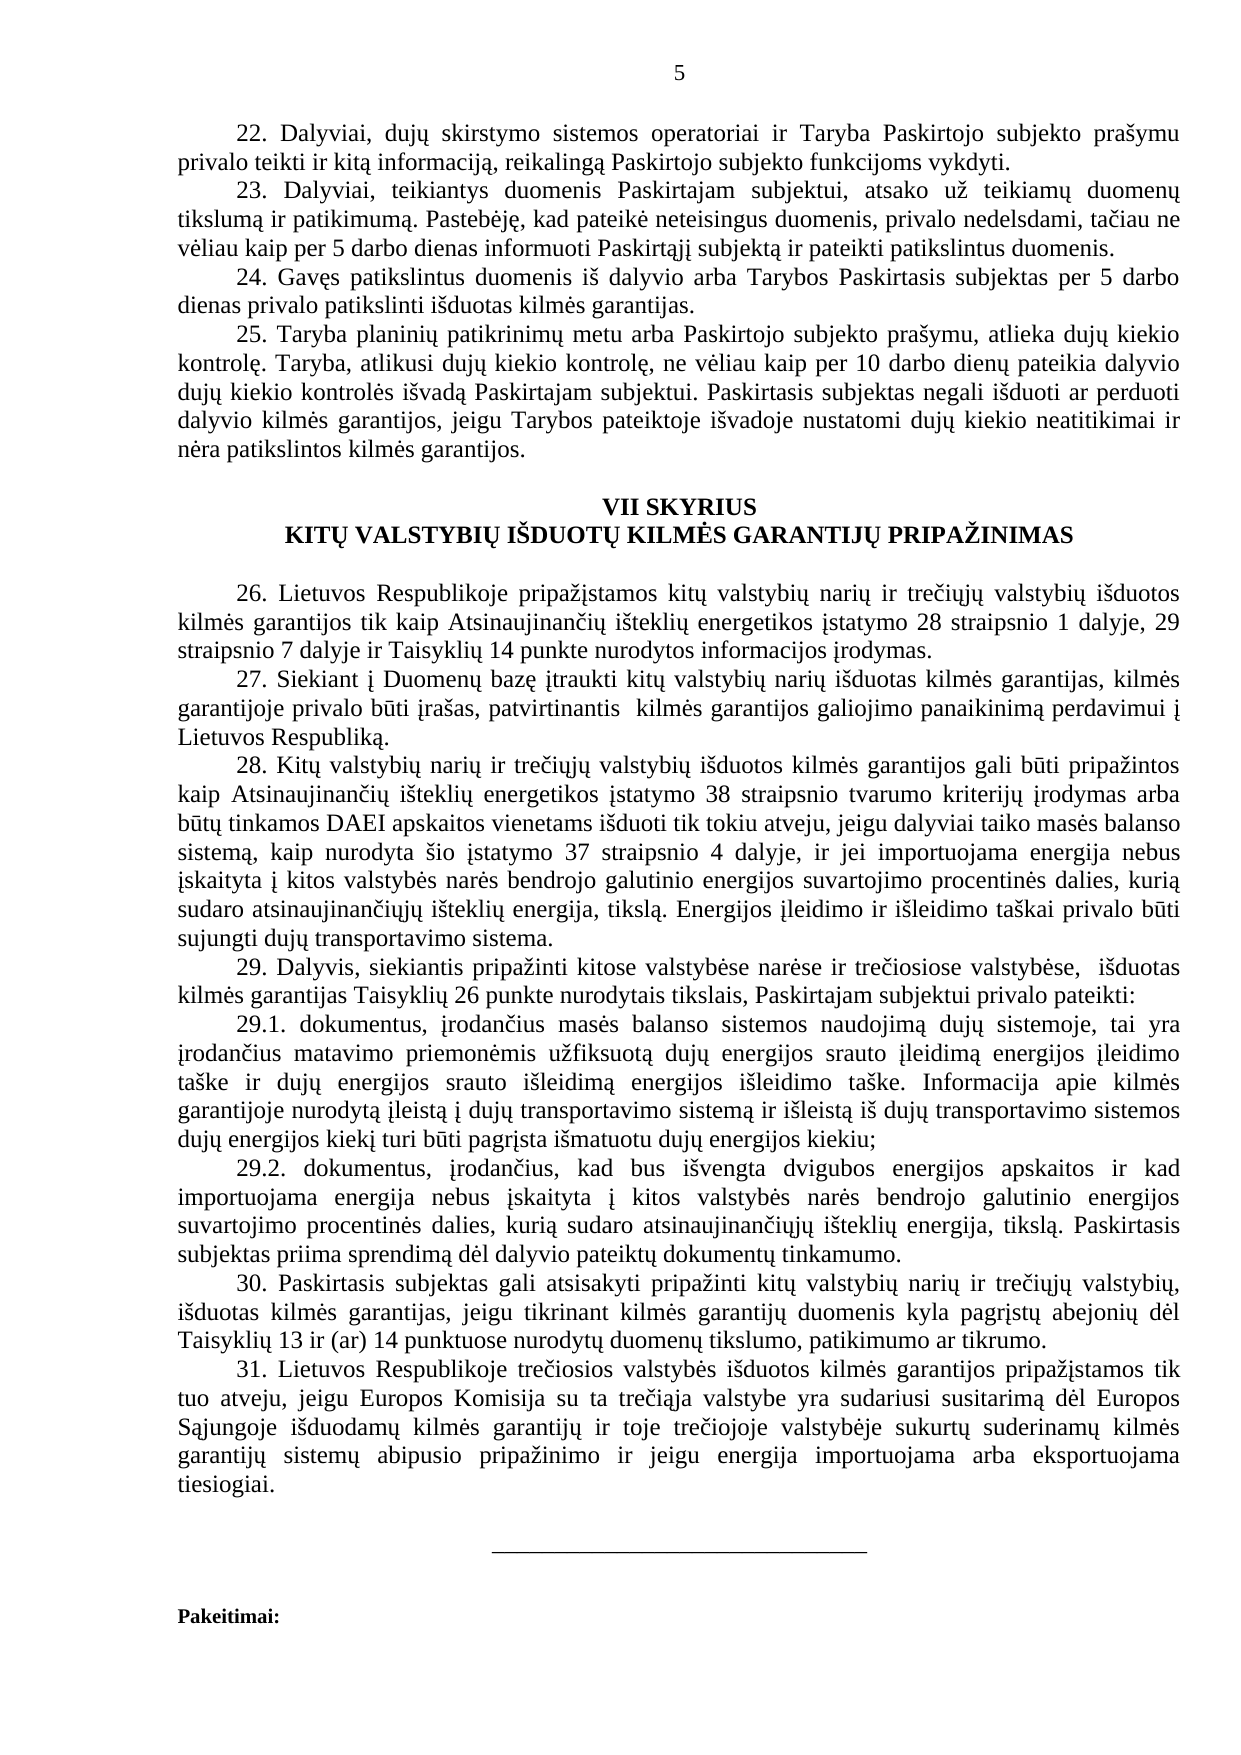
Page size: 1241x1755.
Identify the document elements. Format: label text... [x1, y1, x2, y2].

text 28. Kitų valstybių narių ir trečiųjų valstybių išduotos kilmės garantijos gali būti pripažintos kaip Atsinaujinančių išteklių energetikos įstatymo 38 straipsnio tvarumo kriterijų įrodymas arba būtų tinkamos DAEI apskaitos vienetams išduoti tik tokiu atveju, jeigu dalyviai taiko masės balanso sistemą, kaip nurodyta šio įstatymo 37 straipsnio 4 dalyje, ir jei importuojama energija nebus įskaityta į kitos valstybės narės bendrojo galutinio energijos suvartojimo procentinės dalies, kurią sudaro atsinaujinančiųjų išteklių energija, tikslą. Energijos įleidimo ir išleidimo taškai privalo būti sujungti dujų transportavimo sistema. [177, 751, 1181, 952]
text 26. Lietuvos Respublikoje pripažįstamos kitų valstybių narių ir trečiųjų valstybių išduotos kilmės garantijos tik kaip Atsinaujinančių išteklių energetikos įstatymo 28 straipsnio 1 dalyje, 29 straipsnio 7 dalyje ir Taisyklių 14 punkte nurodytos informacijos įrodymas. [177, 578, 1181, 664]
text 22. Dalyviai, dujų skirstymo sistemos operatoriai ir Taryba Paskirtojo subjekto prašymu privalo teikti ir kitą informaciją, reikalingą Paskirtojo subjekto funkcijoms vykdyti. [177, 118, 1181, 176]
text 31. Lietuvos Respublikoje trečiosios valstybės išduotos kilmės garantijos pripažįstamos tik tuo atveju, jeigu Europos Komisija su ta trečiąja valstybe yra sudariusi susitarimą dėl Europos Sąjungoje išduodamų kilmės garantijų ir toje trečiojoje valstybėje sukurtų suderinamų kilmės garantijų sistemų abipusio pripažinimo ir jeigu energija importuojama arba eksportuojama tiesiogiai. [177, 1354, 1181, 1498]
text 23. Dalyviai, teikiantys duomenis Paskirtajam subjektui, atsako už teikiamų duomenų tikslumą ir patikimumą. Pastebėję, kad pateikė neteisingus duomenis, privalo nedelsdami, tačiau ne vėliau kaip per 5 darbo dienas informuoti Paskirtąjį subjektą ir pateikti patikslintus duomenis. [177, 176, 1181, 262]
text ______________________________ [177, 1527, 1181, 1556]
text 24. Gavęs patikslintus duomenis iš dalyvio arba Tarybos Paskirtasis subjektas per 5 darbo dienas privalo patikslinti išduotas kilmės garantijas. [177, 262, 1181, 319]
text kitų VALSTYBių išduotŲ kilmės garantijŲ PRIPAŽINIMAS [177, 521, 1181, 549]
text 30. Paskirtasis subjektas gali atsisakyti pripažinti kitų valstybių narių ir trečiųjų valstybių, išduotas kilmės garantijas, jeigu tikrinant kilmės garantijų duomenis kyla pagrįstų abejonių dėl Taisyklių 13 ir (ar) 14 punktuose nurodytų duomenų tikslumo, patikimumo ar tikrumo. [177, 1268, 1181, 1354]
text 27. Siekiant į Duomenų bazę įtraukti kitų valstybių narių išduotas kilmės garantijas, kilmės garantijoje privalo būti įrašas, patvirtinantis kilmės garantijos galiojimo panaikinimą perdavimui į Lietuvos Respubliką. [177, 664, 1181, 751]
text VII SKYRIUS [177, 492, 1181, 521]
text 25. Taryba planinių patikrinimų metu arba Paskirtojo subjekto prašymu, atlieka dujų kiekio kontrolę. Taryba, atlikusi dujų kiekio kontrolę, ne vėliau kaip per 10 darbo dienų pateikia dalyvio dujų kiekio kontrolės išvadą Paskirtajam subjektui. Paskirtasis subjektas negali išduoti ar perduoti dalyvio kilmės garantijos, jeigu Tarybos pateiktoje išvadoje nustatomi dujų kiekio neatitikimai ir nėra patikslintos kilmės garantijos. [177, 319, 1181, 463]
text 29. Dalyvis, siekiantis pripažinti kitose valstybėse narėse ir trečiosiose valstybėse, išduotas kilmės garantijas Taisyklių 26 punkte nurodytais tikslais, Paskirtajam subjektui privalo pateikti: [177, 952, 1181, 1009]
text 29.1. dokumentus, įrodančius masės balanso sistemos naudojimą dujų sistemoje, tai yra įrodančius matavimo priemonėmis užfiksuotą dujų energijos srauto įleidimą energijos įleidimo taške ir dujų energijos srauto išleidimą energijos išleidimo taške. Informacija apie kilmės garantijoje nurodytą įleistą į dujų transportavimo sistemą ir išleistą iš dujų transportavimo sistemos dujų energijos kiekį turi būti pagrįsta išmatuotu dujų energijos kiekiu; [177, 1009, 1181, 1153]
text 29.2. dokumentus, įrodančius, kad bus išvengta dvigubos energijos apskaitos ir kad importuojama energija nebus įskaityta į kitos valstybės narės bendrojo galutinio energijos suvartojimo procentinės dalies, kurią sudaro atsinaujinančiųjų išteklių energija, tikslą. Paskirtasis subjektas priima sprendimą dėl dalyvio pateiktų dokumentų tinkamumo. [177, 1153, 1181, 1268]
text Pakeitimai: [177, 1604, 1181, 1628]
